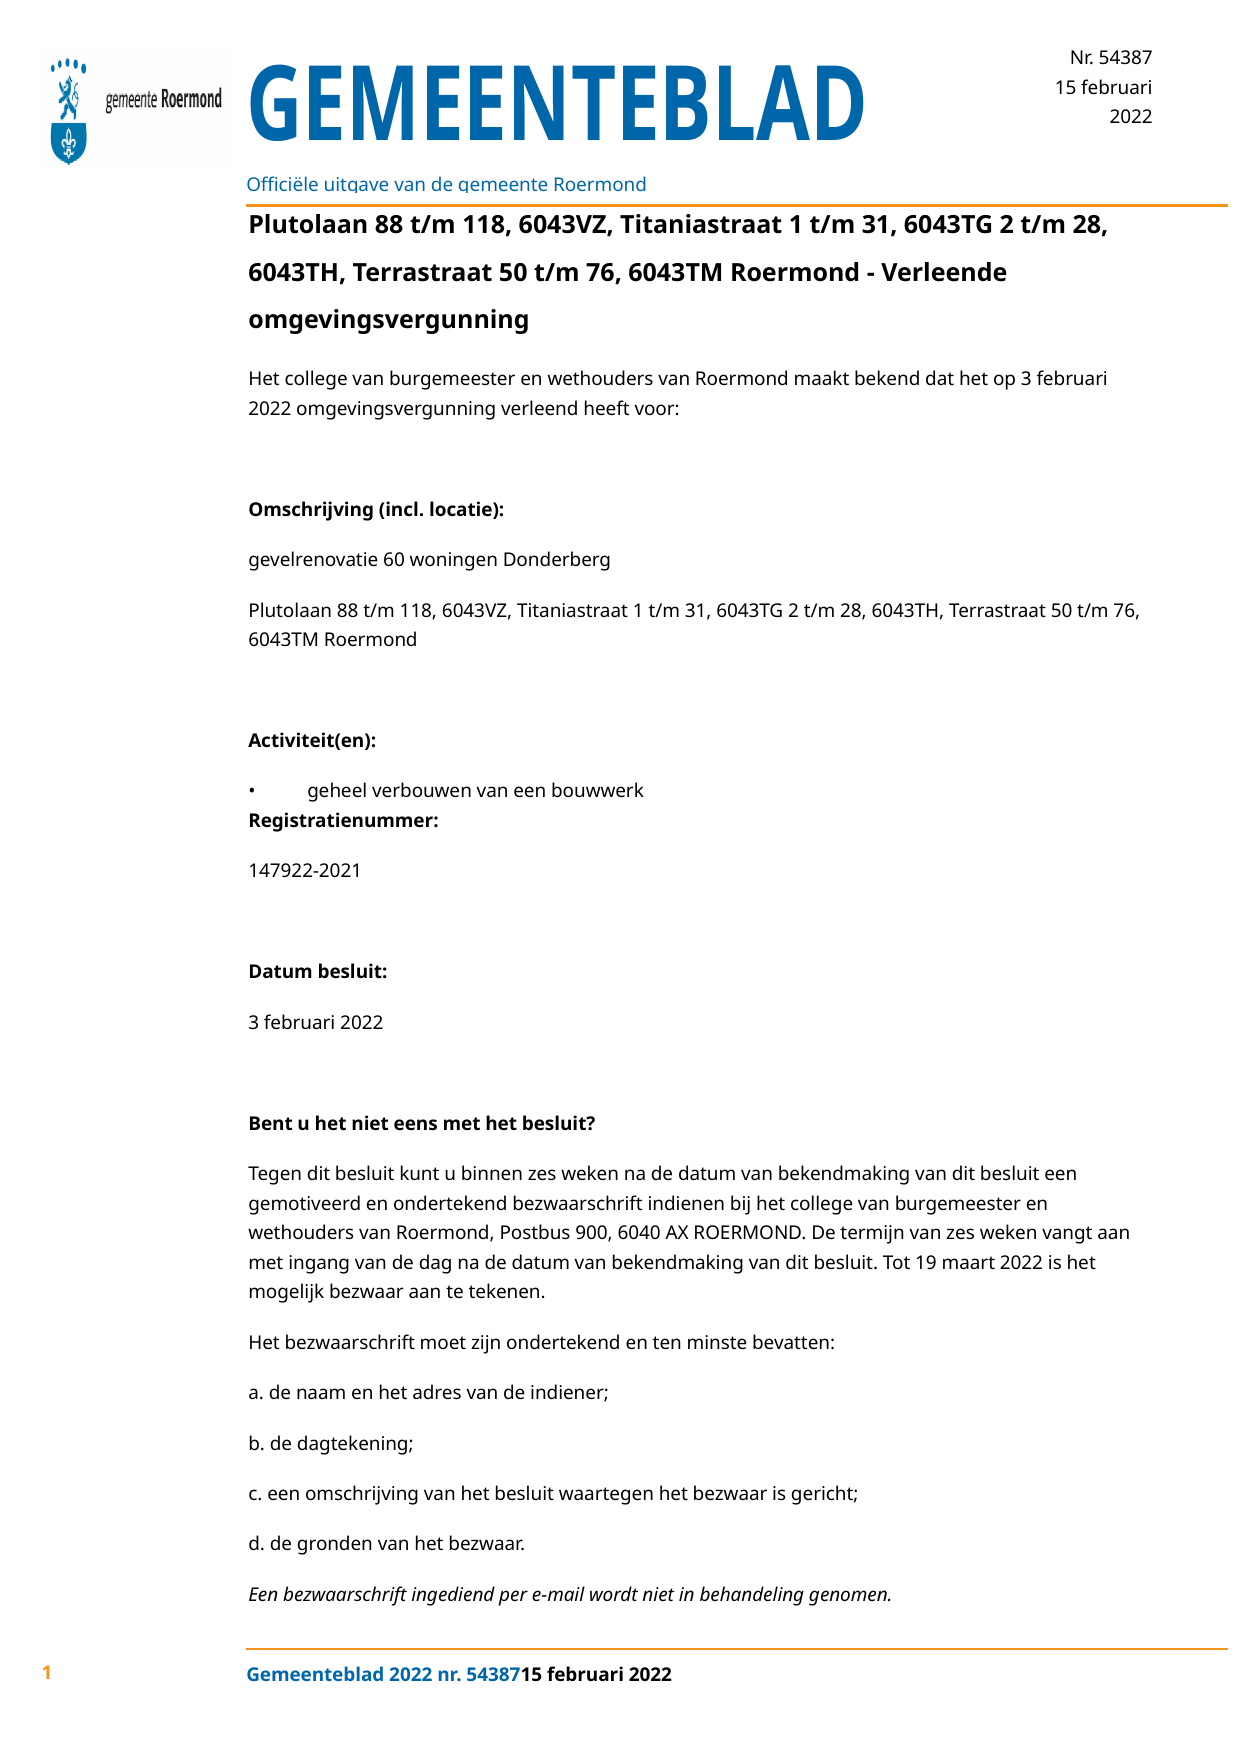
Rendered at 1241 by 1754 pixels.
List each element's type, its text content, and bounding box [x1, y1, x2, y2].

text Datum besluit: [248, 958, 1152, 984]
text c. een omschrijving van het besluit waartegen het bezwaar is gericht; [248, 1480, 1152, 1506]
text a. de naam en het adres van de indiener; [248, 1379, 1152, 1405]
text gevelrenovatie 60 woningen Donderberg [248, 546, 1152, 572]
text Een bezwaarschrift ingediend per e-mail wordt niet in behandeling genomen. [248, 1581, 1152, 1607]
text Omschrijving (incl. locatie): [248, 496, 1152, 522]
picture [41, 47, 231, 172]
text Het bezwaarschrift moet zijn ondertekend en ten minste bevatten: [248, 1329, 1152, 1354]
text Activiteit(en): [248, 727, 1152, 753]
text d. de gronden van het bezwaar. [248, 1531, 1152, 1556]
text b. de dagtekening; [248, 1430, 1152, 1455]
text Het college van burgemeester en wethouders van Roermond maakt bekend dat het op 3 februari 2022 omgevingsvergunning verleend heeft voor: [248, 366, 1152, 421]
text 3 februari 2022 [248, 1009, 1152, 1034]
text 147922-2021 [248, 858, 1152, 883]
text Tegen dit besluit kunt u binnen zes weken na de datum van bekendmaking van dit besluit een gemotiveerd en ondertekend bezwaarschrift indienen bij het college van burgemeester en wethouders van Roermond, Postbus 900, 6040 AX ROERMOND. De termijn van zes weken vangt aan met ingang van de dag na de datum van bekendmaking van dit besluit. Tot 19 maart 2022 is het mogelijk bezwaar aan te tekenen. [248, 1160, 1152, 1304]
text Registratienummer: [248, 807, 1152, 833]
list geheel verbouwen van een bouwwerk [248, 778, 1152, 803]
text Plutolaan 88 t/m 118, 6043VZ, Titaniastraat 1 t/m 31, 6043TG 2 t/m 28, 6043TH, Terrastraat 50 t/m 76, 6043TM Roermond [248, 597, 1152, 652]
text Bent u het niet eens met het besluit? [248, 1110, 1152, 1135]
text Plutolaan 88 t/m 118, 6043VZ, Titaniastraat 1 t/m 31, 6043TG 2 t/m 28, 6043TH, Terrastraat 50 t/m 76, 6043TM Roermond - Verleende omgevingsvergunning [248, 207, 1152, 336]
